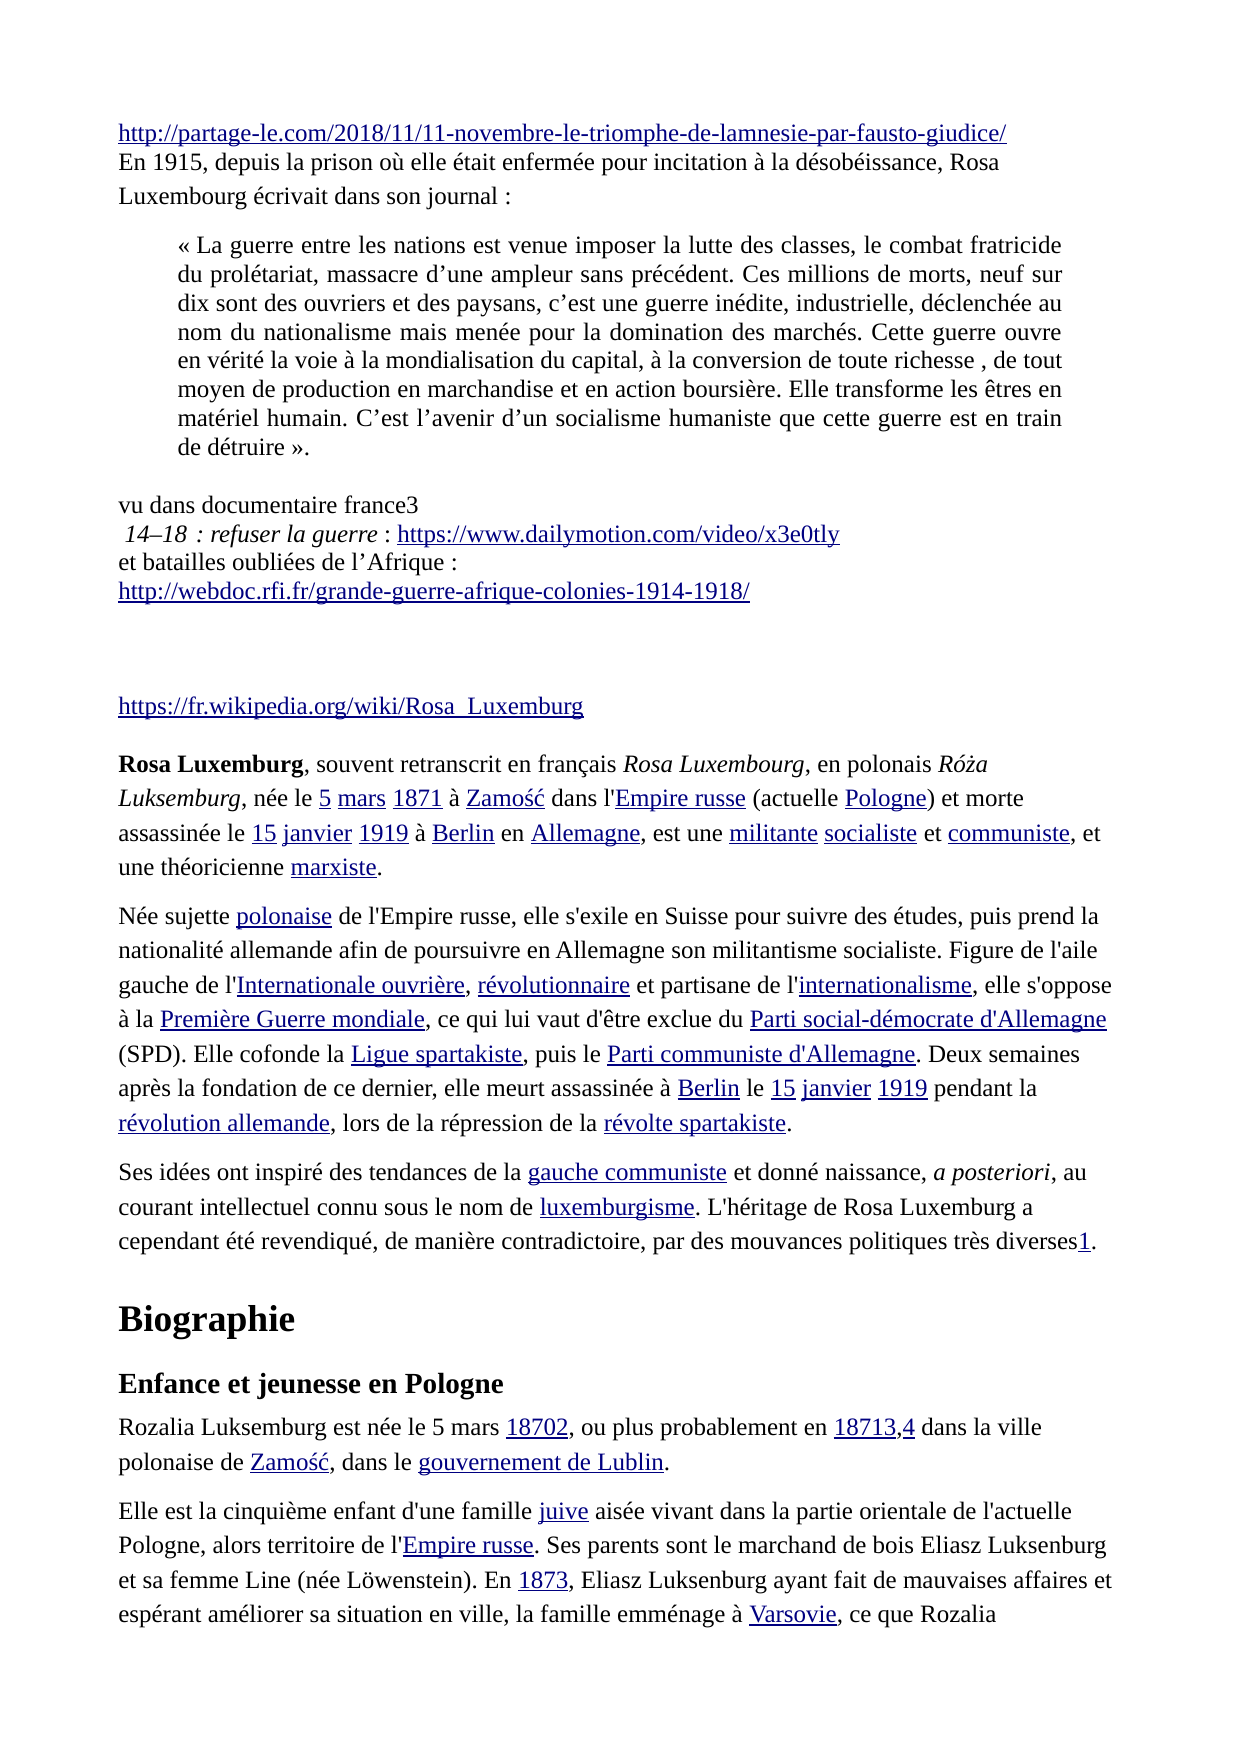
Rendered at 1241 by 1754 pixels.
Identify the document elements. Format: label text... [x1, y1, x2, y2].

text « La guerre entre les nations est venue imposer la lutte des classes, le combat fratricide du prolétariat, massacre d’une ampleur sans précédent. Ces millions de morts, neuf sur dix sont des ouvriers et des paysans, c’est une guerre inédite, industrielle, déclenchée au nom du nationalisme mais menée pour la domination des marchés. Cette guerre ouvre en vérité la voie à la mondialisation du capital, à la conversion de toute richesse , de tout moyen de production en marchandise et en action boursière. Elle transforme les êtres en matériel humain. C’est l’avenir d’un socialisme humaniste que cette guerre est en train de détruire ». [177, 230, 1063, 460]
text En 1915, depuis la prison où elle était enfermée pour incitation à la désobéissance, Rosa Luxembourg écrivait dans son journal : [118, 147, 1122, 210]
text Ses idées ont inspiré des tendances de la gauche communiste et donné naissance, a posteriori, au courant intellectuel connu sous le nom de luxemburgisme. L'héritage de Rosa Luxemburg a cependant été revendiqué, de manière contradictoire, par des mouvances politiques très diverses1. [118, 1157, 1122, 1255]
text http://webdoc.rfi.fr/grande-guerre-afrique-colonies-1914-1918/ [118, 576, 1122, 605]
text et batailles oubliées de l’Afrique : [118, 547, 1122, 576]
text Elle est la cinquième enfant d'une famille juive aisée vivant dans la partie orientale de l'actuelle Pologne, alors territoire de l'Empire russe. Ses parents sont le marchand de bois Eliasz Luksenburg et sa femme Line (née Löwenstein). En 1873, Eliasz Luksenburg ayant fait de mauvaises affaires et espérant améliorer sa situation en ville, la famille emménage à Varsovie, ce que Rozalia [118, 1496, 1122, 1628]
text Rosa Luxemburg, souvent retranscrit en français Rosa Luxembourg, en polonais Róża Luksemburg, née le 5 mars 1871 à Zamość dans l'Empire russe (actuelle Pologne) et morte assassinée le 15 janvier 1919 à Berlin en Allemagne, est une militante socialiste et communiste, et une théoricienne marxiste. [118, 749, 1122, 881]
text Née sujette polonaise de l'Empire russe, elle s'exile en Suisse pour suivre des études, puis prend la nationalité allemande afin de poursuivre en Allemagne son militantisme socialiste. Figure de l'aile gauche de l'Internationale ouvrière, révolutionnaire et partisane de l'internationalisme, elle s'oppose à la Première Guerre mondiale, ce qui lui vaut d'être exclue du Parti social-démocrate d'Allemagne (SPD). Elle cofonde la Ligue spartakiste, puis le Parti communiste d'Allemagne. Deux semaines après la fondation de ce dernier, elle meurt assassinée à Berlin le 15 janvier 1919 pendant la révolution allemande, lors de la répression de la révolte spartakiste. [118, 901, 1122, 1137]
text Rozalia Luksemburg est née le 5 mars 18702, ou plus probablement en 18713,4 dans la ville polonaise de Zamość, dans le gouvernement de Lublin. [118, 1412, 1122, 1475]
text vu dans documentaire france3 [118, 490, 1122, 519]
text 14–18 : refuser la guerre : https://www.dailymotion.com/video/x3e0tly [118, 519, 1122, 547]
text http://partage-le.com/2018/11/11-novembre-le-triomphe-de-lamnesie-par-fausto-giudice/ [118, 118, 1122, 147]
text https://fr.wikipedia.org/wiki/Rosa_Luxemburg [118, 691, 1122, 720]
subtitle Enfance et jeunesse en Pologne [118, 1366, 1122, 1400]
subtitle Biographie [118, 1296, 1122, 1339]
